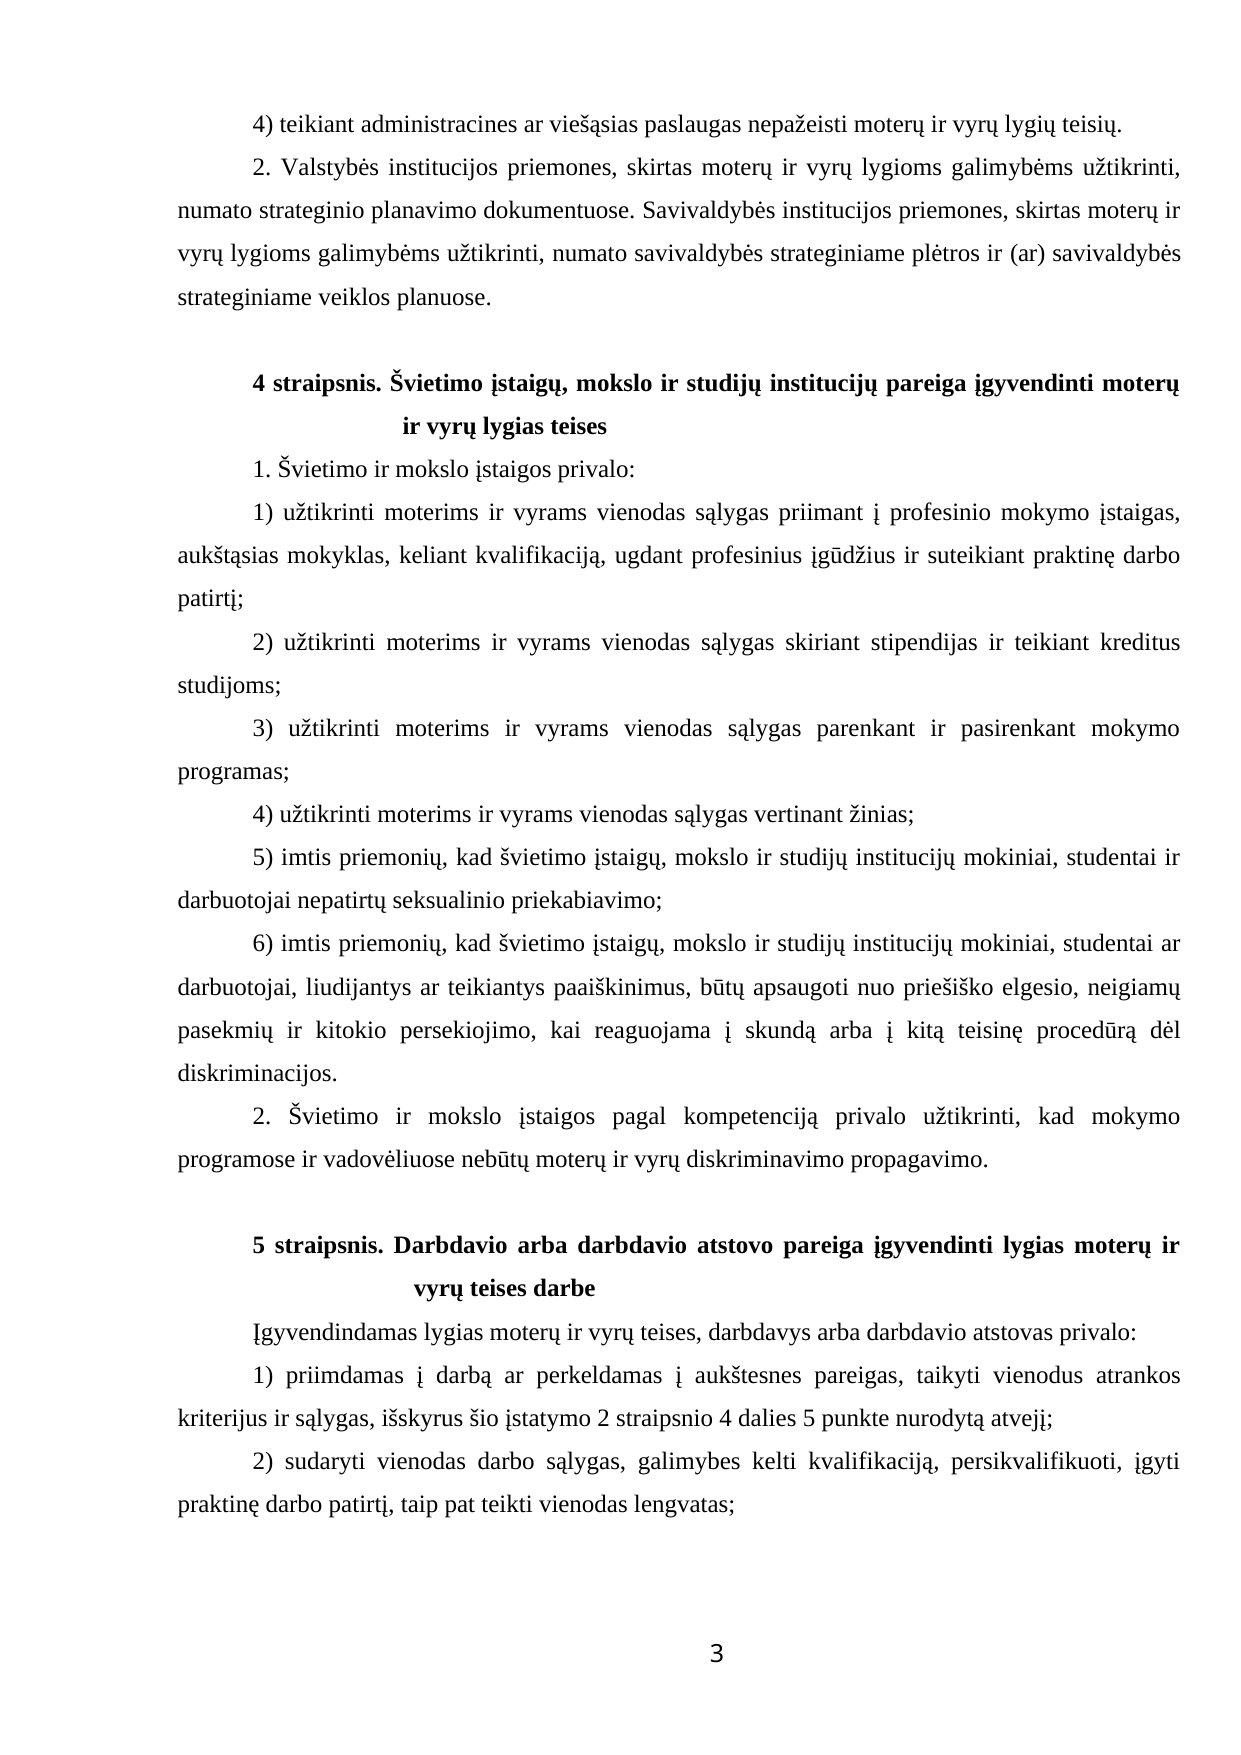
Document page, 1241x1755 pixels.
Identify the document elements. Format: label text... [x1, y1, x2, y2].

text 1) priimdamas į darbą ar perkeldamas į aukštesnes pareigas, taikyti vienodus atrankos kriterijus ir sąlygas, išskyrus šio įstatymo 2 straipsnio 4 dalies 5 punkte nurodytą atvejį; [177, 1360, 1181, 1432]
text 3) užtikrinti moterims ir vyrams vienodas sąlygas parenkant ir pasirenkant mokymo programas; [177, 713, 1181, 785]
text 2) užtikrinti moterims ir vyrams vienodas sąlygas skiriant stipendijas ir teikiant kreditus studijoms; [177, 627, 1181, 698]
text 2. Švietimo ir mokslo įstaigos pagal kompetenciją privalo užtikrinti, kad mokymo programose ir vadovėliuose nebūtų moterų ir vyrų diskriminavimo propagavimo. [177, 1101, 1181, 1173]
text 1. Švietimo ir mokslo įstaigos privalo: [177, 454, 1181, 483]
text 6) imtis priemonių, kad švietimo įstaigų, mokslo ir studijų institucijų mokiniai, studentai ar darbuotojai, liudijantys ar teikiantys paaiškinimus, būtų apsaugoti nuo priešiško elgesio, neigiamų pasekmių ir kitokio persekiojimo, kai reaguojama į skundą arba į kitą teisinę procedūrą dėl diskriminacijos. [177, 928, 1181, 1087]
text Įgyvendindamas lygias moterų ir vyrų teises, darbdavys arba darbdavio atstovas privalo: [177, 1317, 1181, 1345]
text 5 straipsnis. Darbdavio arba darbdavio atstovo pareiga įgyvendinti lygias moterų ir vyrų teises darbe [252, 1230, 1181, 1302]
text 1) užtikrinti moterims ir vyrams vienodas sąlygas priimant į profesinio mokymo įstaigas, aukštąsias mokyklas, keliant kvalifikaciją, ugdant profesinius įgūdžius ir suteikiant praktinę darbo patirtį; [177, 497, 1181, 612]
text 2) sudaryti vienodas darbo sąlygas, galimybes kelti kvalifikaciją, persikvalifikuoti, įgyti praktinę darbo patirtį, taip pat teikti vienodas lengvatas; [177, 1446, 1181, 1518]
text 2. Valstybės institucijos priemones, skirtas moterų ir vyrų lygioms galimybėms užtikrinti, numato strateginio planavimo dokumentuose. Savivaldybės institucijos priemones, skirtas moterų ir vyrų lygioms galimybėms užtikrinti, numato savivaldybės strateginiame plėtros ir (ar) savivaldybės strateginiame veiklos planuose. [177, 152, 1181, 310]
text 5) imtis priemonių, kad švietimo įstaigų, mokslo ir studijų institucijų mokiniai, studentai ir darbuotojai nepatirtų seksualinio priekabiavimo; [177, 842, 1181, 914]
text 4) teikiant administracines ar viešąsias paslaugas nepažeisti moterų ir vyrų lygių teisių. [177, 109, 1181, 138]
text 4 straipsnis. Švietimo įstaigų, mokslo ir studijų institucijų pareiga įgyvendinti moterų ir vyrų lygias teises [252, 368, 1181, 440]
text 4) užtikrinti moterims ir vyrams vienodas sąlygas vertinant žinias; [177, 799, 1181, 828]
